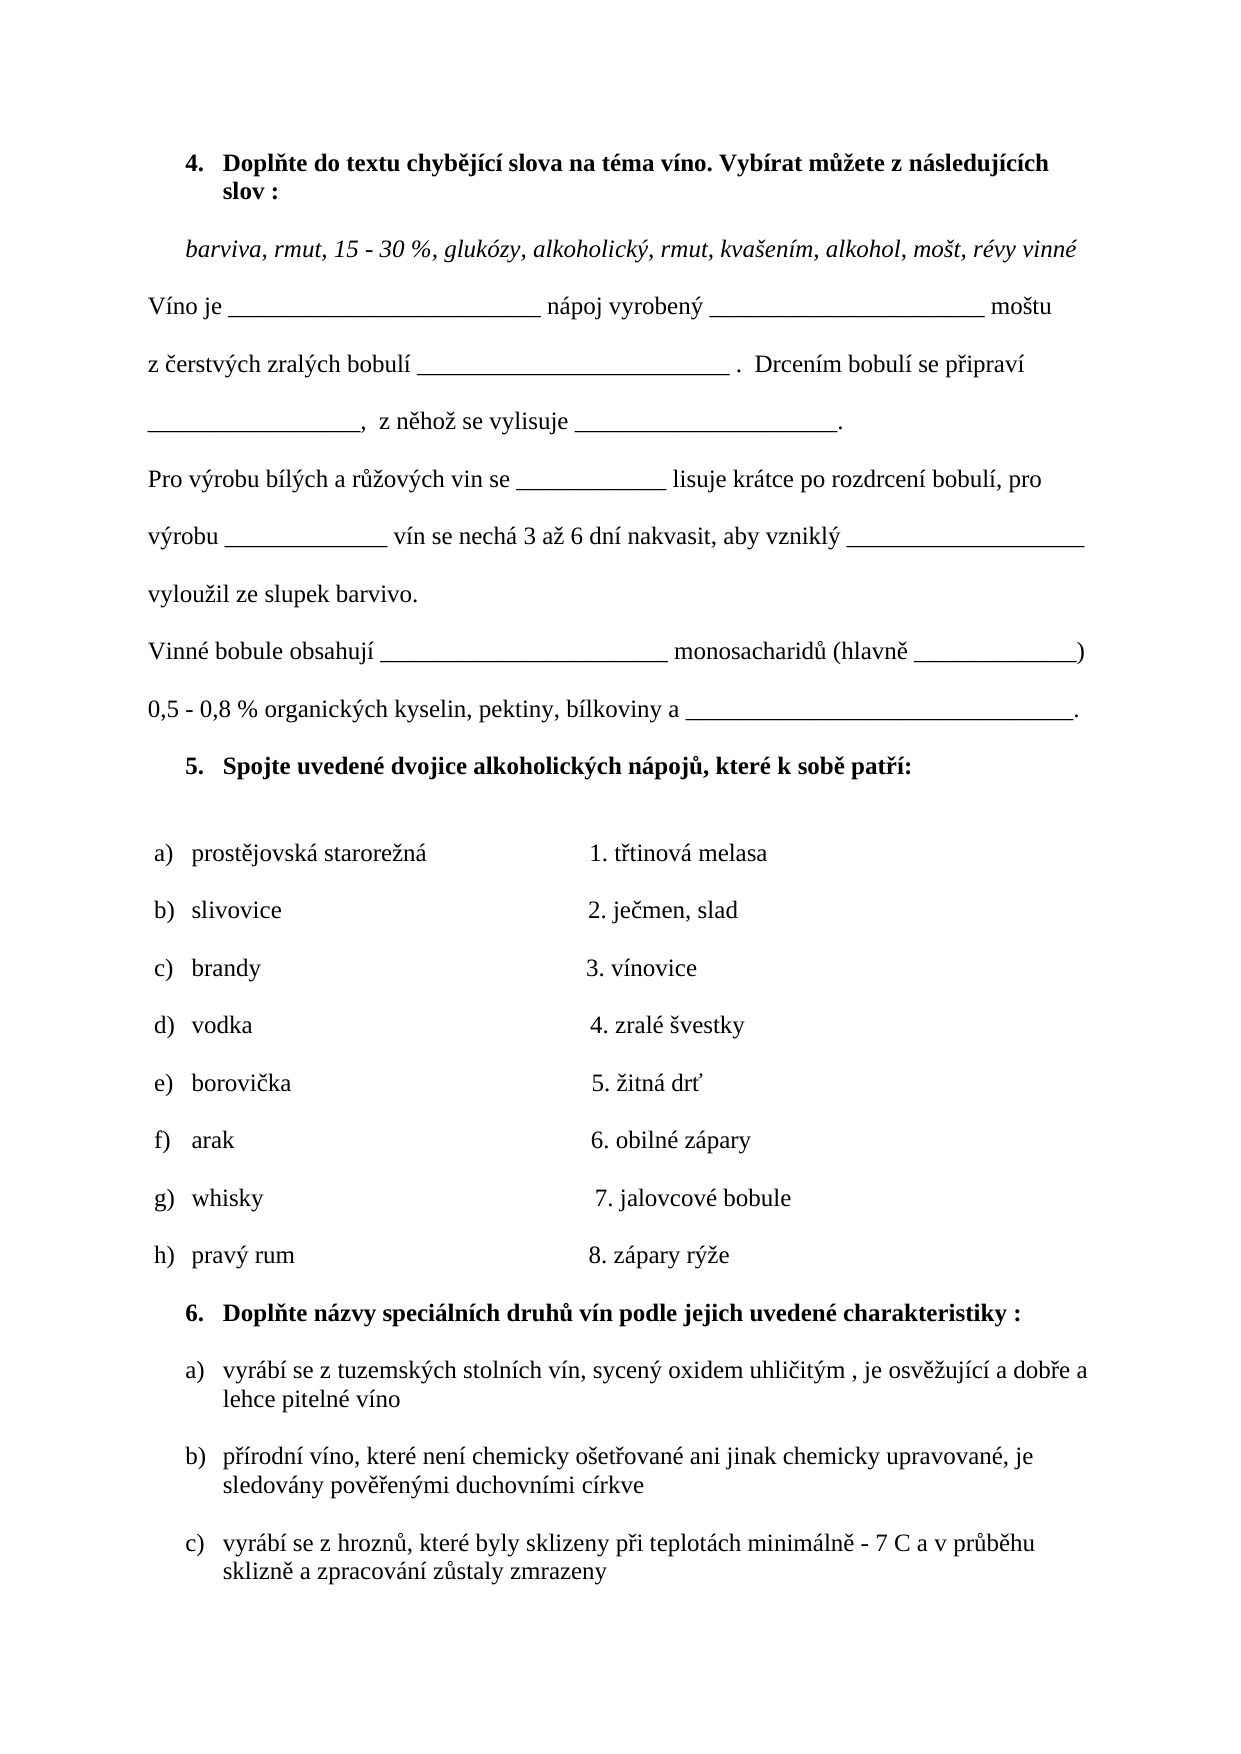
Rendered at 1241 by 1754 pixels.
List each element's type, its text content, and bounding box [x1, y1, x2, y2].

text _________________, z něhož se vylisuje _____________________. [148, 406, 1093, 435]
list Spojte uvedené dvojice alkoholických nápojů, které k sobě patří: [185, 751, 1093, 780]
list vyrábí se z tuzemských stolních vín, sycený oxidem uhličitým , je osvěžující a dobře a lehce pitelné víno [185, 1355, 1093, 1413]
text barviva, rmut, 15 - 30 %, glukózy, alkoholický, rmut, kvašením, alkohol, mošt, révy vinné [185, 234, 1093, 263]
list borovička 5. žitná drť [154, 1068, 1093, 1096]
list Doplňte názvy speciálních druhů vín podle jejich uvedené charakteristiky : [185, 1298, 1093, 1326]
list brandy 3. vínovice [154, 953, 1093, 981]
list přírodní víno, které není chemicky ošetřované ani jinak chemicky upravované, je sledovány pověřenými duchovními církve [185, 1441, 1093, 1499]
list whisky 7. jalovcové bobule [154, 1183, 1093, 1211]
text Víno je _________________________ nápoj vyrobený ______________________ moštu [148, 291, 1093, 320]
text vyloužil ze slupek barvivo. [148, 579, 1093, 608]
list prostějovská starorežná 1. třtinová melasa [154, 838, 1093, 866]
text Pro výrobu bílých a růžových vin se ____________ lisuje krátce po rozdrcení bobulí, pro [148, 464, 1093, 493]
list slivovice 2. ječmen, slad [154, 895, 1093, 924]
list vyrábí se z hroznů, které byly sklizeny při teplotách minimálně - 7 C a v průběhu sklizně a zpracování zůstaly zmrazeny [185, 1528, 1093, 1585]
list vodka 4. zralé švestky [154, 1010, 1093, 1039]
list pravý rum 8. zápary rýže [154, 1240, 1093, 1269]
list Doplňte do textu chybějící slova na téma víno. Vybírat můžete z následujících slov : [185, 148, 1093, 205]
text Vinné bobule obsahují _______________________ monosacharidů (hlavně _____________) [148, 636, 1093, 665]
text 0,5 - 0,8 % organických kyselin, pektiny, bílkoviny a _______________________________. [148, 694, 1093, 723]
text z čerstvých zralých bobulí _________________________ . Drcením bobulí se připraví [148, 349, 1093, 378]
text výrobu _____________ vín se nechá 3 až 6 dní nakvasit, aby vzniklý ___________________ [148, 521, 1093, 550]
list arak 6. obilné zápary [154, 1125, 1093, 1154]
